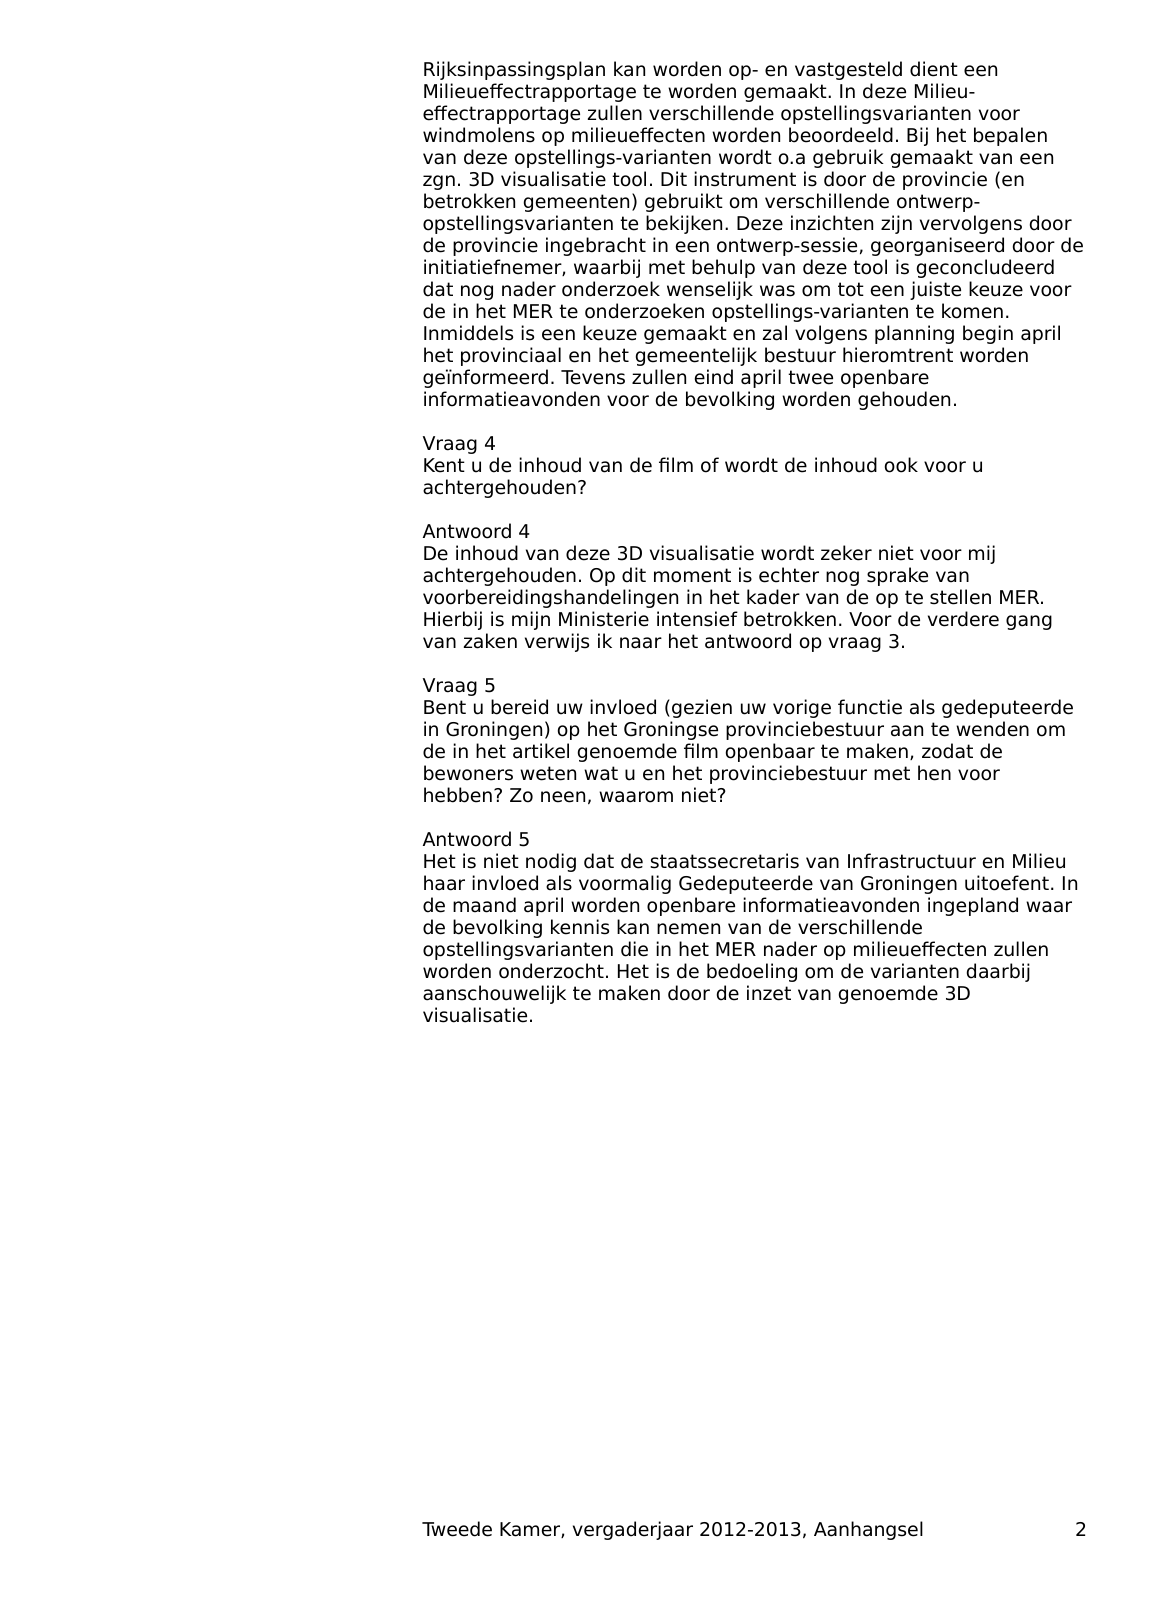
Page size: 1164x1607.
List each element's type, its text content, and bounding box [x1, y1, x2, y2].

text Antwoord 4 [422, 521, 1087, 543]
text Kent u de inhoud van de film of wordt de inhoud ook voor u achtergehouden? [422, 455, 1087, 499]
text De inhoud van deze 3D visualisatie wordt zeker niet voor mij achtergehouden. Op dit moment is echter nog sprake van voorbereidingshandelingen in het kader van de op te stellen MER. Hierbij is mijn Ministerie intensief betrokken. Voor de verdere gang van zaken verwijs ik naar het antwoord op vraag 3. [422, 543, 1087, 653]
text Bent u bereid uw invloed (gezien uw vorige functie als gedeputeerde in Groningen) op het Groningse provinciebestuur aan te wenden om de in het artikel genoemde film openbaar te maken, zodat de bewoners weten wat u en het provinciebestuur met hen voor hebben? Zo neen, waarom niet? [422, 697, 1087, 807]
text Het is niet nodig dat de staatssecretaris van Infrastructuur en Milieu haar invloed als voormalig Gedeputeerde van Groningen uitoefent. In de maand april worden openbare informatieavonden ingepland waar de bevolking kennis kan nemen van de verschillende opstellingsvarianten die in het MER nader op milieueffecten zullen worden onderzocht. Het is de bedoeling om de varianten daarbij aanschouwelijk te maken door de inzet van genoemde 3D visualisatie. [422, 851, 1087, 1027]
text Vraag 5 [422, 675, 1087, 697]
text Antwoord 5 [422, 829, 1087, 851]
text Vraag 4 [422, 433, 1087, 455]
text Rijksinpassingsplan kan worden op- en vastgesteld dient een Milieueffectrapportage te worden gemaakt. In deze Milieu-effectrapportage zullen verschillende opstellingsvarianten voor windmolens op milieueffecten worden beoordeeld. Bij het bepalen van deze opstellings-varianten wordt o.a gebruik gemaakt van een zgn. 3D visualisatie tool. Dit instrument is door de provincie (en betrokken gemeenten) gebruikt om verschillende ontwerp-opstellingsvarianten te bekijken. Deze inzichten zijn vervolgens door de provincie ingebracht in een ontwerp-sessie, georganiseerd door de initiatiefnemer, waarbij met behulp van deze tool is geconcludeerd dat nog nader onderzoek wenselijk was om tot een juiste keuze voor de in het MER te onderzoeken opstellings-varianten te komen. Inmiddels is een keuze gemaakt en zal volgens planning begin april het provinciaal en het gemeentelijk bestuur hieromtrent worden geïnformeerd. Tevens zullen eind april twee openbare informatieavonden voor de bevolking worden gehouden. [422, 59, 1087, 411]
